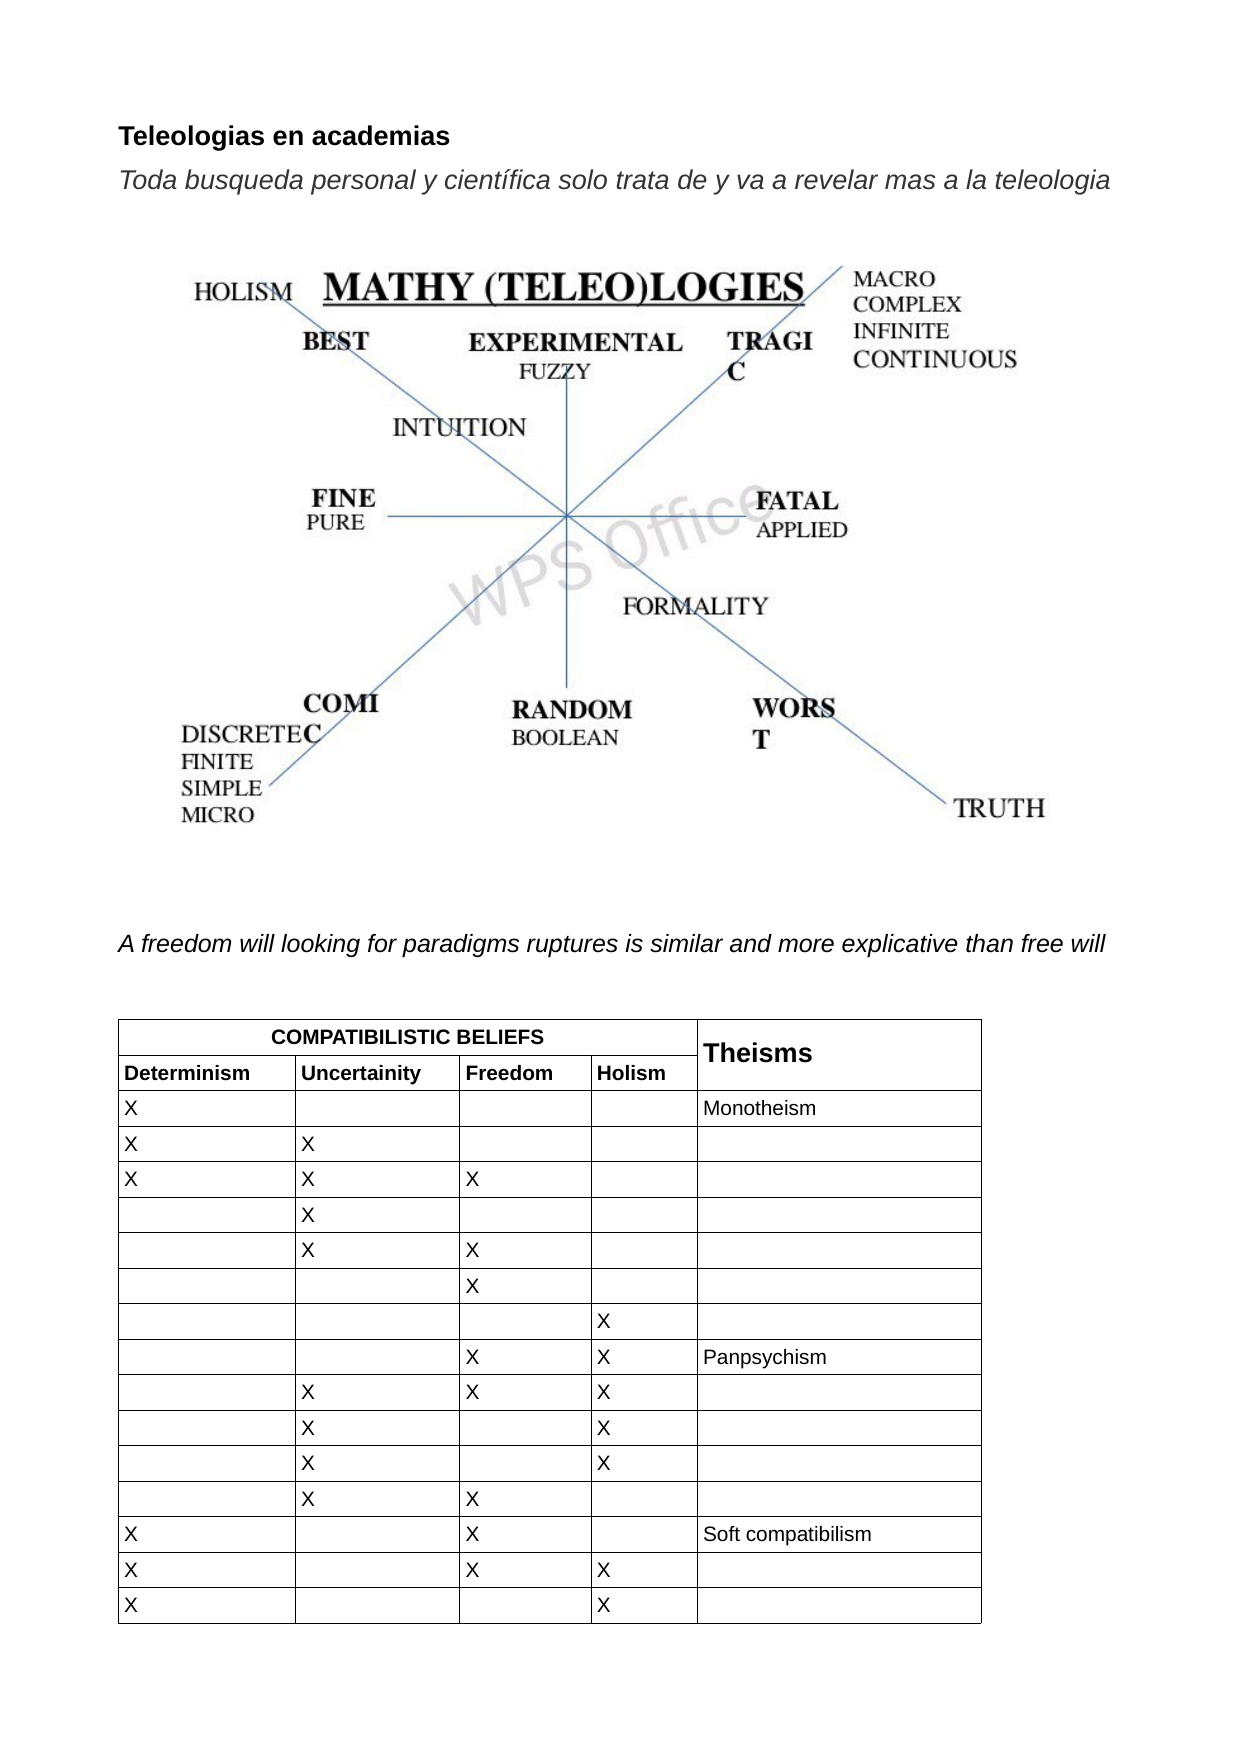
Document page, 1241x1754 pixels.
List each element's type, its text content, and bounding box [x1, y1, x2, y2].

table_cell Holism [592, 1056, 697, 1090]
text Toda busqueda personal y científica solo trata de y va a revelar mas a la teleologia [118, 164, 1122, 195]
table_header Theisms [698, 1020, 981, 1090]
table_cell Determinism [119, 1056, 295, 1090]
table_cell [296, 1269, 459, 1303]
table_cell [460, 1127, 591, 1161]
table_cell X [592, 1446, 697, 1481]
table_cell [698, 1269, 981, 1303]
table_cell X [460, 1233, 591, 1268]
table_cell Uncertainity [296, 1056, 459, 1090]
table_cell [296, 1091, 459, 1126]
table_cell X [592, 1411, 697, 1445]
table_cell [296, 1304, 459, 1339]
table_cell X [460, 1517, 591, 1552]
table_cell X [592, 1304, 697, 1339]
table_cell [698, 1198, 981, 1232]
table_cell X [460, 1553, 591, 1587]
table_cell X [460, 1375, 591, 1410]
table_cell X [460, 1162, 591, 1197]
table_cell X [460, 1269, 591, 1303]
table_cell X [296, 1198, 459, 1232]
text A freedom will looking for paradigms ruptures is similar and more explicative than free will [118, 929, 1122, 958]
table_cell [119, 1198, 295, 1232]
table_cell [592, 1517, 697, 1552]
table_cell X [296, 1446, 459, 1481]
table_cell [592, 1127, 697, 1161]
table_cell X [296, 1482, 459, 1516]
table_cell X [119, 1127, 295, 1161]
table_cell X [592, 1553, 697, 1587]
table_cell X [119, 1162, 295, 1197]
table_cell X [119, 1553, 295, 1587]
table_cell [119, 1375, 295, 1410]
table_cell [592, 1482, 697, 1516]
table_cell [460, 1411, 591, 1445]
table_cell [119, 1411, 295, 1445]
table_cell [592, 1162, 697, 1197]
table_cell [460, 1588, 591, 1623]
table_cell [460, 1198, 591, 1232]
table_cell X [296, 1375, 459, 1410]
table_cell [460, 1304, 591, 1339]
table_cell X [296, 1233, 459, 1268]
table_cell [698, 1233, 981, 1268]
table_cell [460, 1446, 591, 1481]
table_cell [592, 1198, 697, 1232]
table_cell Soft compatibilism [698, 1517, 981, 1552]
table_cell [119, 1269, 295, 1303]
table_cell [592, 1233, 697, 1268]
table_cell X [460, 1340, 591, 1374]
table_cell X [296, 1411, 459, 1445]
picture [118, 266, 1123, 830]
table_cell Panpsychism [698, 1340, 981, 1374]
table_cell [119, 1233, 295, 1268]
table_cell X [592, 1588, 697, 1623]
table_cell Monotheism [698, 1091, 981, 1126]
table_cell X [119, 1588, 295, 1623]
table_cell [296, 1553, 459, 1587]
table_cell [698, 1375, 981, 1410]
table_cell [460, 1091, 591, 1126]
table_cell [592, 1269, 697, 1303]
table_cell X [119, 1091, 295, 1126]
table_cell [119, 1446, 295, 1481]
table_cell [698, 1588, 981, 1623]
table_cell Freedom [460, 1056, 591, 1090]
table_cell [698, 1446, 981, 1481]
table_cell [698, 1553, 981, 1587]
table_cell [698, 1127, 981, 1161]
table_cell [698, 1411, 981, 1445]
table_cell X [296, 1127, 459, 1161]
table_cell [592, 1091, 697, 1126]
table_cell [119, 1482, 295, 1516]
table_header COMPATIBILISTIC BELIEFS [119, 1020, 697, 1054]
table_cell [119, 1340, 295, 1374]
subtitle Teleologias en academias [118, 118, 1122, 152]
table_cell [296, 1588, 459, 1623]
table_cell [698, 1482, 981, 1516]
table_cell [698, 1304, 981, 1339]
table_cell [296, 1340, 459, 1374]
table_cell X [592, 1340, 697, 1374]
table_cell X [592, 1375, 697, 1410]
table_cell X [119, 1517, 295, 1552]
table_cell [119, 1304, 295, 1339]
table_cell [296, 1517, 459, 1552]
table_cell X [296, 1162, 459, 1197]
table_cell X [460, 1482, 591, 1516]
table_cell [698, 1162, 981, 1197]
